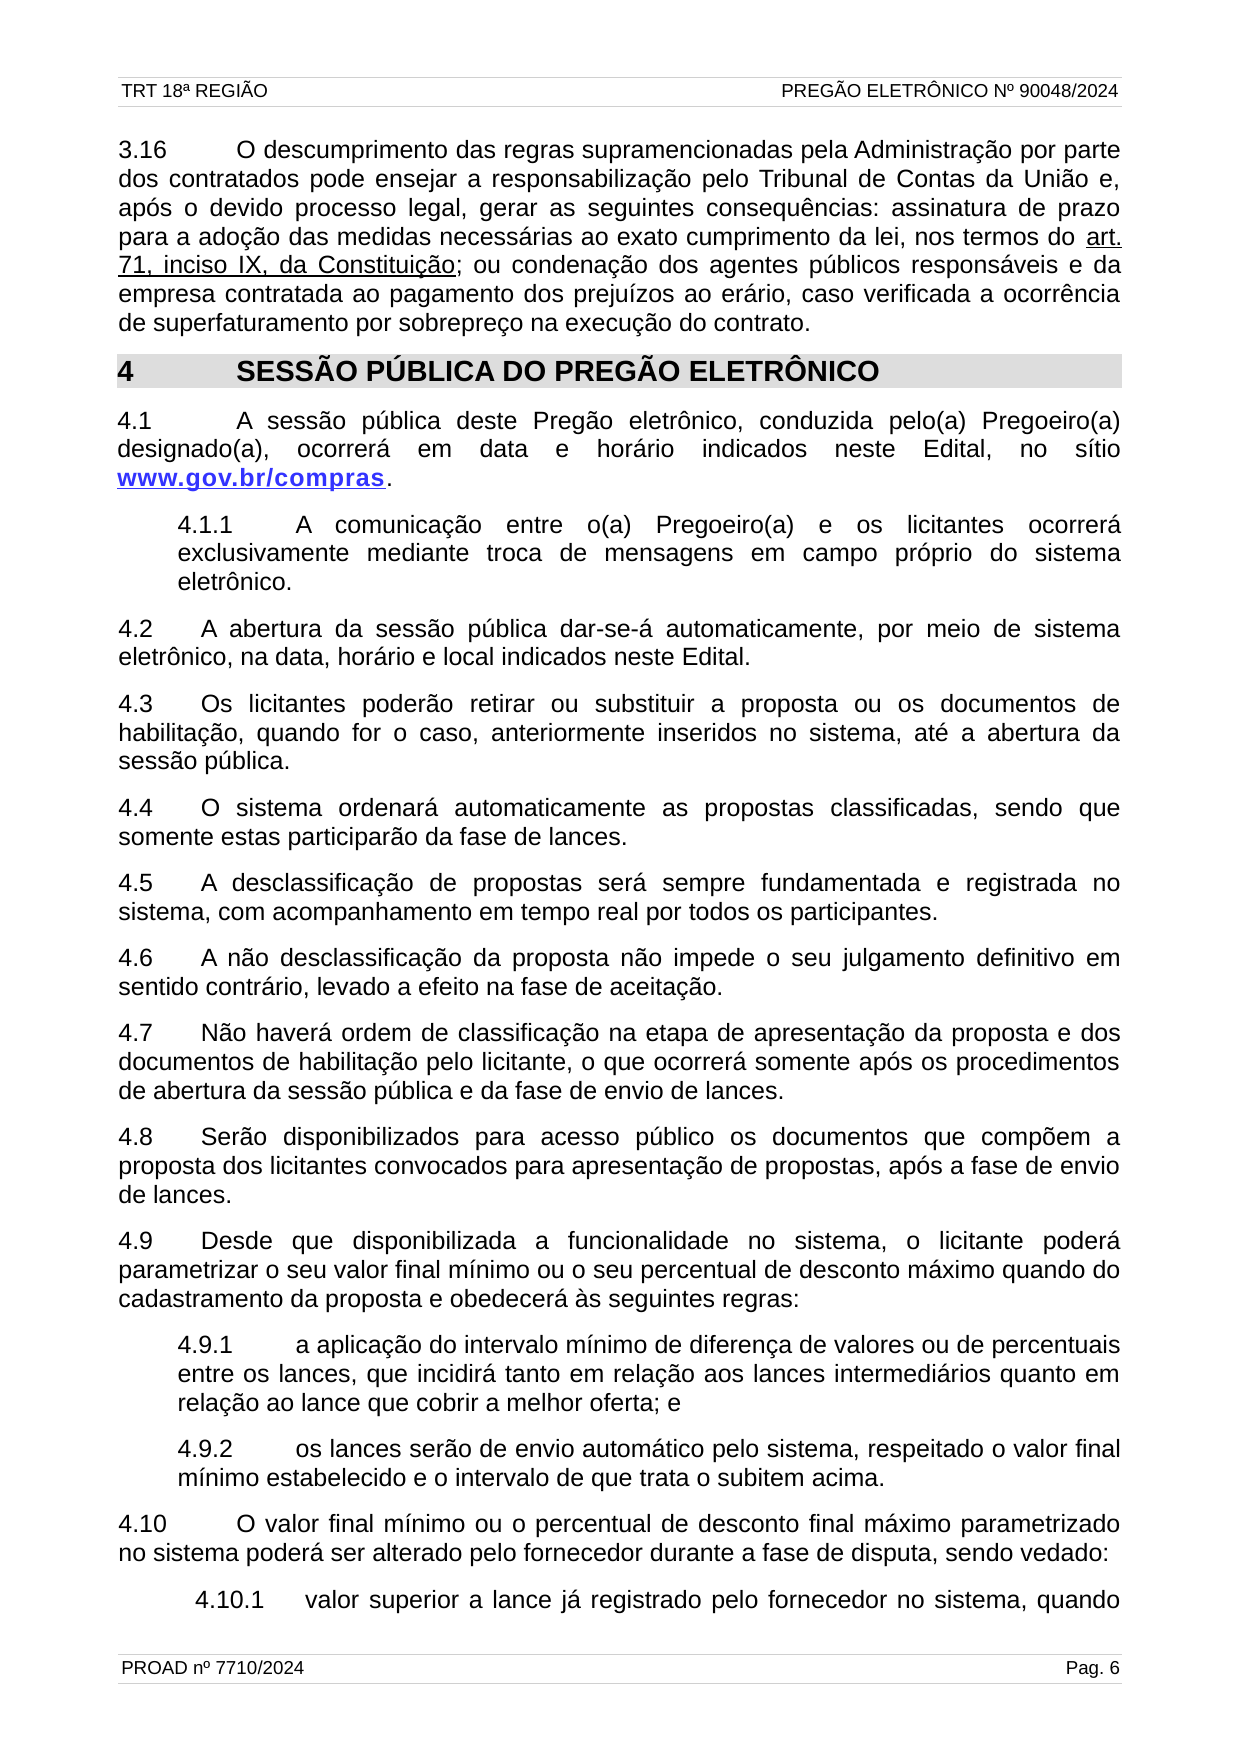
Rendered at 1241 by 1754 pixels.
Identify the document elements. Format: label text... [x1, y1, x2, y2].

text 4 SESSÃO PÚBLICA DO PREGÃO ELETRÔNICO [117, 354, 1122, 388]
text 4.10.1 valor superior a lance já registrado pelo fornecedor no sistema, quando [195, 1585, 1122, 1613]
text 4.4 O sistema ordenará automaticamente as propostas classificadas, sendo que somente estas participarão da fase de lances. [118, 793, 1122, 850]
text 4.6 A não desclassificação da proposta não impede o seu julgamento definitivo em sentido contrário, levado a efeito na fase de aceitação. [118, 943, 1122, 1001]
text 4.9 Desde que disponibilizada a funcionalidade no sistema, o licitante poderá parametrizar o seu valor final mínimo ou o seu percentual de desconto máximo quando do cadastramento da proposta e obedecerá às seguintes regras: [118, 1226, 1122, 1313]
text 4.2 A abertura da sessão pública dar-se-á automaticamente, por meio de sistema eletrônico, na data, horário e local indicados neste Edital. [118, 614, 1122, 671]
text 4.10 O valor final mínimo ou o percentual de desconto final máximo parametrizado no sistema poderá ser alterado pelo fornecedor durante a fase de disputa, sendo vedado: [118, 1509, 1122, 1567]
text 4.5 A desclassificação de propostas será sempre fundamentada e registrada no sistema, com acompanhamento em tempo real por todos os participantes. [118, 868, 1122, 926]
text 3.16 O descumprimento das regras supramencionadas pela Administração por parte dos contratados pode ensejar a responsabilização pelo Tribunal de Contas da União e, após o devido processo legal, gerar as seguintes consequências: assinatura de prazo para a adoção das medidas necessárias ao exato cumprimento da lei, nos termos do art. 71, inciso IX, da Constituição; ou condenação dos agentes públicos responsáveis e da empresa contratada ao pagamento dos prejuízos ao erário, caso verificada a ocorrência de superfaturamento por sobrepreço na execução do contrato. [118, 136, 1122, 337]
text 4.1 A sessão pública deste Pregão eletrônico, conduzida pelo(a) Pregoeiro(a) designado(a), ocorrerá em data e horário indicados neste Edital, no sítio www.gov.br/compras. [117, 406, 1122, 492]
text 4.8 Serão disponibilizados para acesso público os documentos que compõem a proposta dos licitantes convocados para apresentação de propostas, após a fase de envio de lances. [118, 1122, 1122, 1209]
text 4.1.1 A comunicação entre o(a) Pregoeiro(a) e os licitantes ocorrerá exclusivamente mediante troca de mensagens em campo próprio do sistema eletrônico. [177, 510, 1122, 596]
text 4.9.1 a aplicação do intervalo mínimo de diferença de valores ou de percentuais entre os lances, que incidirá tanto em relação aos lances intermediários quanto em relação ao lance que cobrir a melhor oferta; e [177, 1330, 1122, 1417]
text 4.9.2 os lances serão de envio automático pelo sistema, respeitado o valor final mínimo estabelecido e o intervalo de que trata o subitem acima. [177, 1434, 1122, 1492]
text 4.7 Não haverá ordem de classificação na etapa de apresentação da proposta e dos documentos de habilitação pelo licitante, o que ocorrerá somente após os procedimentos de abertura da sessão pública e da fase de envio de lances. [118, 1018, 1122, 1105]
text 4.3 Os licitantes poderão retirar ou substituir a proposta ou os documentos de habilitação, quando for o caso, anteriormente inseridos no sistema, até a abertura da sessão pública. [118, 689, 1122, 775]
